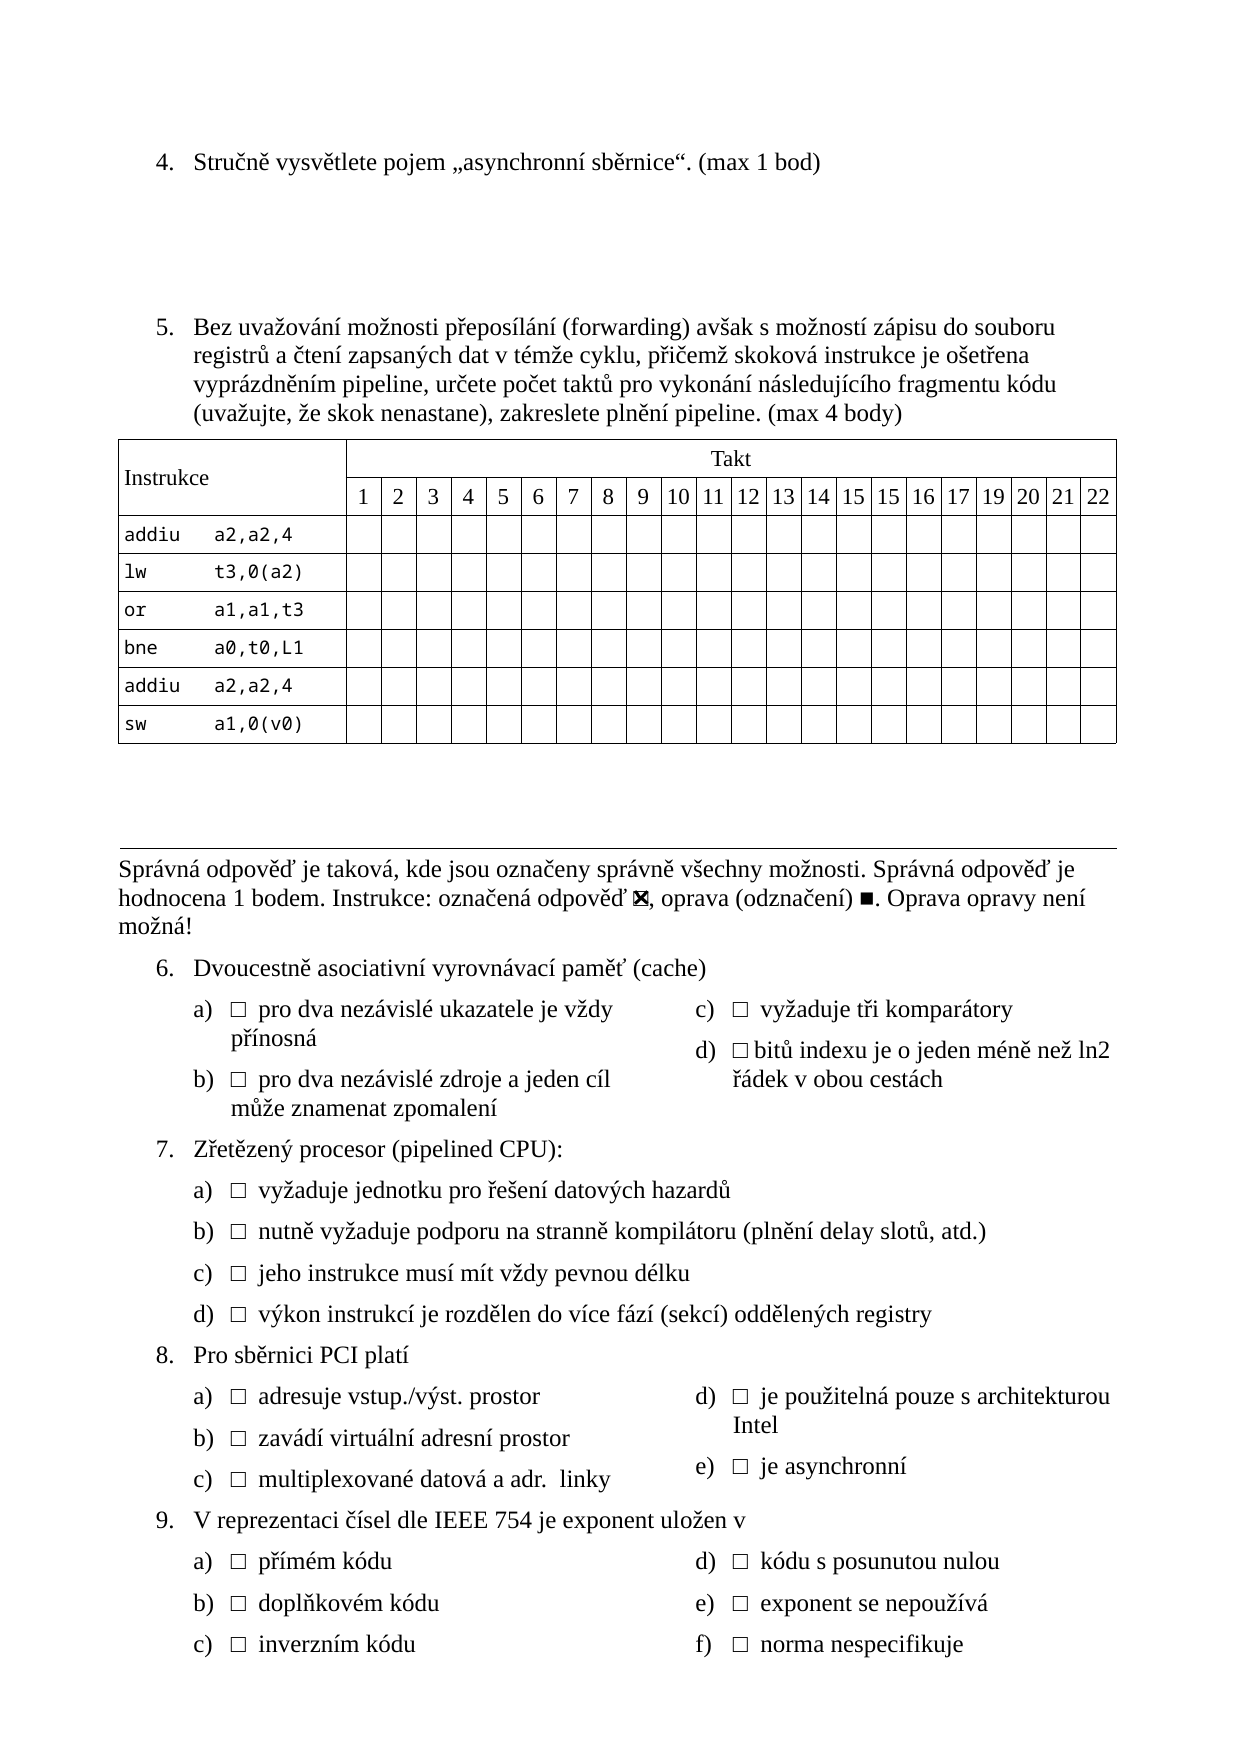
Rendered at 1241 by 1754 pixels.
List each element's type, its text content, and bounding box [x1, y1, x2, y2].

table_cell [872, 668, 906, 705]
list □ vyžaduje jednotku pro řešení datových hazardů [193, 1175, 1122, 1204]
table_header Instrukce [119, 440, 346, 515]
table_cell [522, 630, 556, 667]
table_cell [907, 516, 941, 553]
list □ adresuje vstup./výst. prostor [193, 1381, 620, 1410]
table_cell [592, 554, 626, 591]
table_cell [802, 668, 836, 705]
table_cell [697, 630, 731, 667]
list □ exponent se nepoužívá [695, 1588, 1122, 1616]
table_cell addiu a2,a2,4 [119, 668, 346, 705]
table_cell [627, 706, 661, 743]
table_cell [732, 668, 766, 705]
table_cell [347, 516, 381, 553]
table_cell [732, 516, 766, 553]
table_cell [1047, 516, 1080, 553]
table_cell [767, 668, 801, 705]
table_cell [347, 706, 381, 743]
table_cell [557, 554, 591, 591]
list □ doplňkovém kódu [193, 1588, 620, 1616]
table_cell [942, 630, 976, 667]
table_cell [1012, 516, 1046, 553]
table_cell bne a0,t0,L1 [119, 630, 346, 667]
table_cell [382, 516, 416, 553]
table_cell [557, 592, 591, 629]
table_cell [977, 630, 1011, 667]
table_cell 11 [697, 478, 731, 515]
list □ vyžaduje tři komparátory [695, 994, 1122, 1023]
table_cell or a1,a1,t3 [119, 592, 346, 629]
table_cell 1 [347, 478, 381, 515]
table_cell [942, 706, 976, 743]
table_cell 19 [977, 478, 1011, 515]
table_cell [417, 592, 451, 629]
table_cell 15 [872, 478, 906, 515]
list □ pro dva nezávislé ukazatele je vždy přínosná [193, 994, 620, 1051]
table_cell [382, 592, 416, 629]
table_cell 10 [662, 478, 696, 515]
table_cell [907, 706, 941, 743]
table_cell [802, 706, 836, 743]
table_cell 22 [1081, 478, 1116, 515]
text Správná odpověď je taková, kde jsou označeny správně všechny možnosti. Správná odpověď je hodnocena 1 bodem. Instrukce: označená odpověď □, oprava (odznačení) ■. Oprava opravy není možná! [118, 854, 1122, 940]
table_cell [417, 516, 451, 553]
table_cell [1012, 706, 1046, 743]
table_cell [1047, 592, 1080, 629]
table_cell [837, 592, 871, 629]
table_cell [802, 516, 836, 553]
table_cell [452, 630, 486, 667]
table_cell 7 [557, 478, 591, 515]
list □ norma nespecifikuje [695, 1629, 1122, 1658]
table_cell [837, 668, 871, 705]
table_cell [767, 554, 801, 591]
table_cell [1081, 630, 1116, 667]
table_cell [697, 516, 731, 553]
table_cell addiu a2,a2,4 [119, 516, 346, 553]
table_cell [347, 592, 381, 629]
table_cell [592, 668, 626, 705]
table_cell [1081, 516, 1116, 553]
table_cell [347, 668, 381, 705]
table_cell [627, 630, 661, 667]
table_cell [872, 554, 906, 591]
list Dvoucestně asociativní vyrovnávací paměť (cache) [156, 953, 1122, 981]
table_cell [802, 592, 836, 629]
table_cell [592, 592, 626, 629]
table_cell [732, 592, 766, 629]
table_cell [382, 554, 416, 591]
table_cell [697, 592, 731, 629]
table_cell sw a1,0(v0) [119, 706, 346, 743]
table_cell [942, 592, 976, 629]
table_cell [1081, 592, 1116, 629]
table_cell 17 [942, 478, 976, 515]
table_cell [907, 592, 941, 629]
table_cell [417, 630, 451, 667]
table_cell [452, 516, 486, 553]
list □ jeho instrukce musí mít vždy pevnou délku [193, 1258, 1122, 1286]
table_cell [1081, 554, 1116, 591]
table_cell [732, 630, 766, 667]
table_cell 4 [452, 478, 486, 515]
list Bez uvažování možnosti přeposílání (forwarding) avšak s možností zápisu do souboru registrů a čtení zapsaných dat v témže cyklu, přičemž skoková instrukce je ošetřena vyprázdněním pipeline, určete počet taktů pro vykonání následujícího fragmentu kódu (uvažujte, že skok nenastane), zakreslete plnění pipeline. (max 4 body) [156, 312, 1122, 427]
table_cell [1047, 706, 1080, 743]
table_cell [382, 630, 416, 667]
list Zřetězený procesor (pipelined CPU): [156, 1134, 1122, 1163]
table_cell [1047, 630, 1080, 667]
table_cell [697, 554, 731, 591]
list □ výkon instrukcí je rozdělen do více fází (sekcí) oddělených registry [193, 1299, 1122, 1328]
table_cell [662, 554, 696, 591]
table_cell 13 [767, 478, 801, 515]
table_cell [942, 668, 976, 705]
list □ kódu s posunutou nulou [695, 1546, 1122, 1575]
list □ přímém kódu [193, 1546, 620, 1575]
table_cell 3 [417, 478, 451, 515]
table_cell [487, 630, 521, 667]
table_cell [557, 516, 591, 553]
table_cell [837, 554, 871, 591]
table_cell [767, 516, 801, 553]
table_cell [347, 554, 381, 591]
table_cell [697, 706, 731, 743]
table_cell 5 [487, 478, 521, 515]
list □ multiplexované datová a adr. linky [193, 1464, 620, 1493]
table_cell [627, 516, 661, 553]
table_cell [1012, 554, 1046, 591]
table_cell [592, 706, 626, 743]
table_header Takt [347, 440, 1116, 477]
table_cell [382, 706, 416, 743]
table_cell [1012, 668, 1046, 705]
table_cell [522, 554, 556, 591]
table_cell [767, 630, 801, 667]
table_cell [942, 554, 976, 591]
table_cell [417, 706, 451, 743]
table_cell [627, 668, 661, 705]
table_cell [487, 516, 521, 553]
table_cell [697, 668, 731, 705]
table_cell [662, 592, 696, 629]
table_cell [907, 630, 941, 667]
table_cell [1047, 668, 1080, 705]
table_cell [662, 630, 696, 667]
table_cell [452, 592, 486, 629]
table_cell [417, 668, 451, 705]
table_cell [767, 592, 801, 629]
table_cell [872, 706, 906, 743]
table_cell [977, 706, 1011, 743]
table_cell [487, 554, 521, 591]
table_cell [452, 668, 486, 705]
table_cell [1012, 630, 1046, 667]
table_cell 21 [1047, 478, 1080, 515]
table_cell [1081, 668, 1116, 705]
table_cell [592, 630, 626, 667]
table_cell [977, 554, 1011, 591]
table_cell [837, 516, 871, 553]
table_cell [732, 554, 766, 591]
table_cell [452, 706, 486, 743]
table_cell 16 [907, 478, 941, 515]
table_cell [802, 554, 836, 591]
table_cell [662, 668, 696, 705]
table_cell [1047, 554, 1080, 591]
list □ bitů indexu je o jeden méně než ln2 řádek v obou cestách [695, 1035, 1122, 1093]
table_cell [907, 554, 941, 591]
table_cell [557, 630, 591, 667]
table_cell 15 [837, 478, 871, 515]
table_cell [487, 592, 521, 629]
table_cell [837, 630, 871, 667]
table_cell 9 [627, 478, 661, 515]
table_cell [592, 516, 626, 553]
table_cell 8 [592, 478, 626, 515]
table_cell [557, 706, 591, 743]
table_cell [872, 516, 906, 553]
table_cell [662, 516, 696, 553]
table_cell [627, 592, 661, 629]
list □ zavádí virtuální adresní prostor [193, 1423, 620, 1451]
table_cell lw t3,0(a2) [119, 554, 346, 591]
table_cell 20 [1012, 478, 1046, 515]
table_cell [522, 592, 556, 629]
table_cell [837, 706, 871, 743]
table_cell [1012, 592, 1046, 629]
table_cell [662, 706, 696, 743]
table_cell [557, 668, 591, 705]
list □ je použitelná pouze s architekturou Intel [695, 1381, 1122, 1439]
table_cell [522, 706, 556, 743]
table_cell [522, 668, 556, 705]
table_cell [487, 706, 521, 743]
table_cell [1081, 706, 1116, 743]
list □ je asynchronní [695, 1451, 1122, 1480]
table_cell [347, 630, 381, 667]
table_cell [872, 630, 906, 667]
table_cell [802, 630, 836, 667]
table_cell [907, 668, 941, 705]
list □ nutně vyžaduje podporu na stranně kompilátoru (plnění delay slotů, atd.) [193, 1216, 1122, 1245]
list □ inverzním kódu [193, 1629, 620, 1658]
table_cell [627, 554, 661, 591]
list Pro sběrnici PCI platí [156, 1340, 1122, 1369]
table_cell [522, 516, 556, 553]
table_cell [382, 668, 416, 705]
table_cell [732, 706, 766, 743]
table_cell 12 [732, 478, 766, 515]
table_cell [977, 592, 1011, 629]
table_cell 6 [522, 478, 556, 515]
table_cell [977, 668, 1011, 705]
list V reprezentaci čísel dle IEEE 754 je exponent uložen v [156, 1505, 1122, 1534]
table_cell [872, 592, 906, 629]
table_cell [942, 516, 976, 553]
table_cell 14 [802, 478, 836, 515]
table_cell [977, 516, 1011, 553]
list □ pro dva nezávislé zdroje a jeden cíl může znamenat zpomalení [193, 1064, 620, 1121]
list Stručně vysvětlete pojem „asynchronní sběrnice“. (max 1 bod) [156, 147, 1122, 176]
table_cell 2 [382, 478, 416, 515]
table_cell [417, 554, 451, 591]
table_cell [452, 554, 486, 591]
table_cell [767, 706, 801, 743]
table_cell [487, 668, 521, 705]
